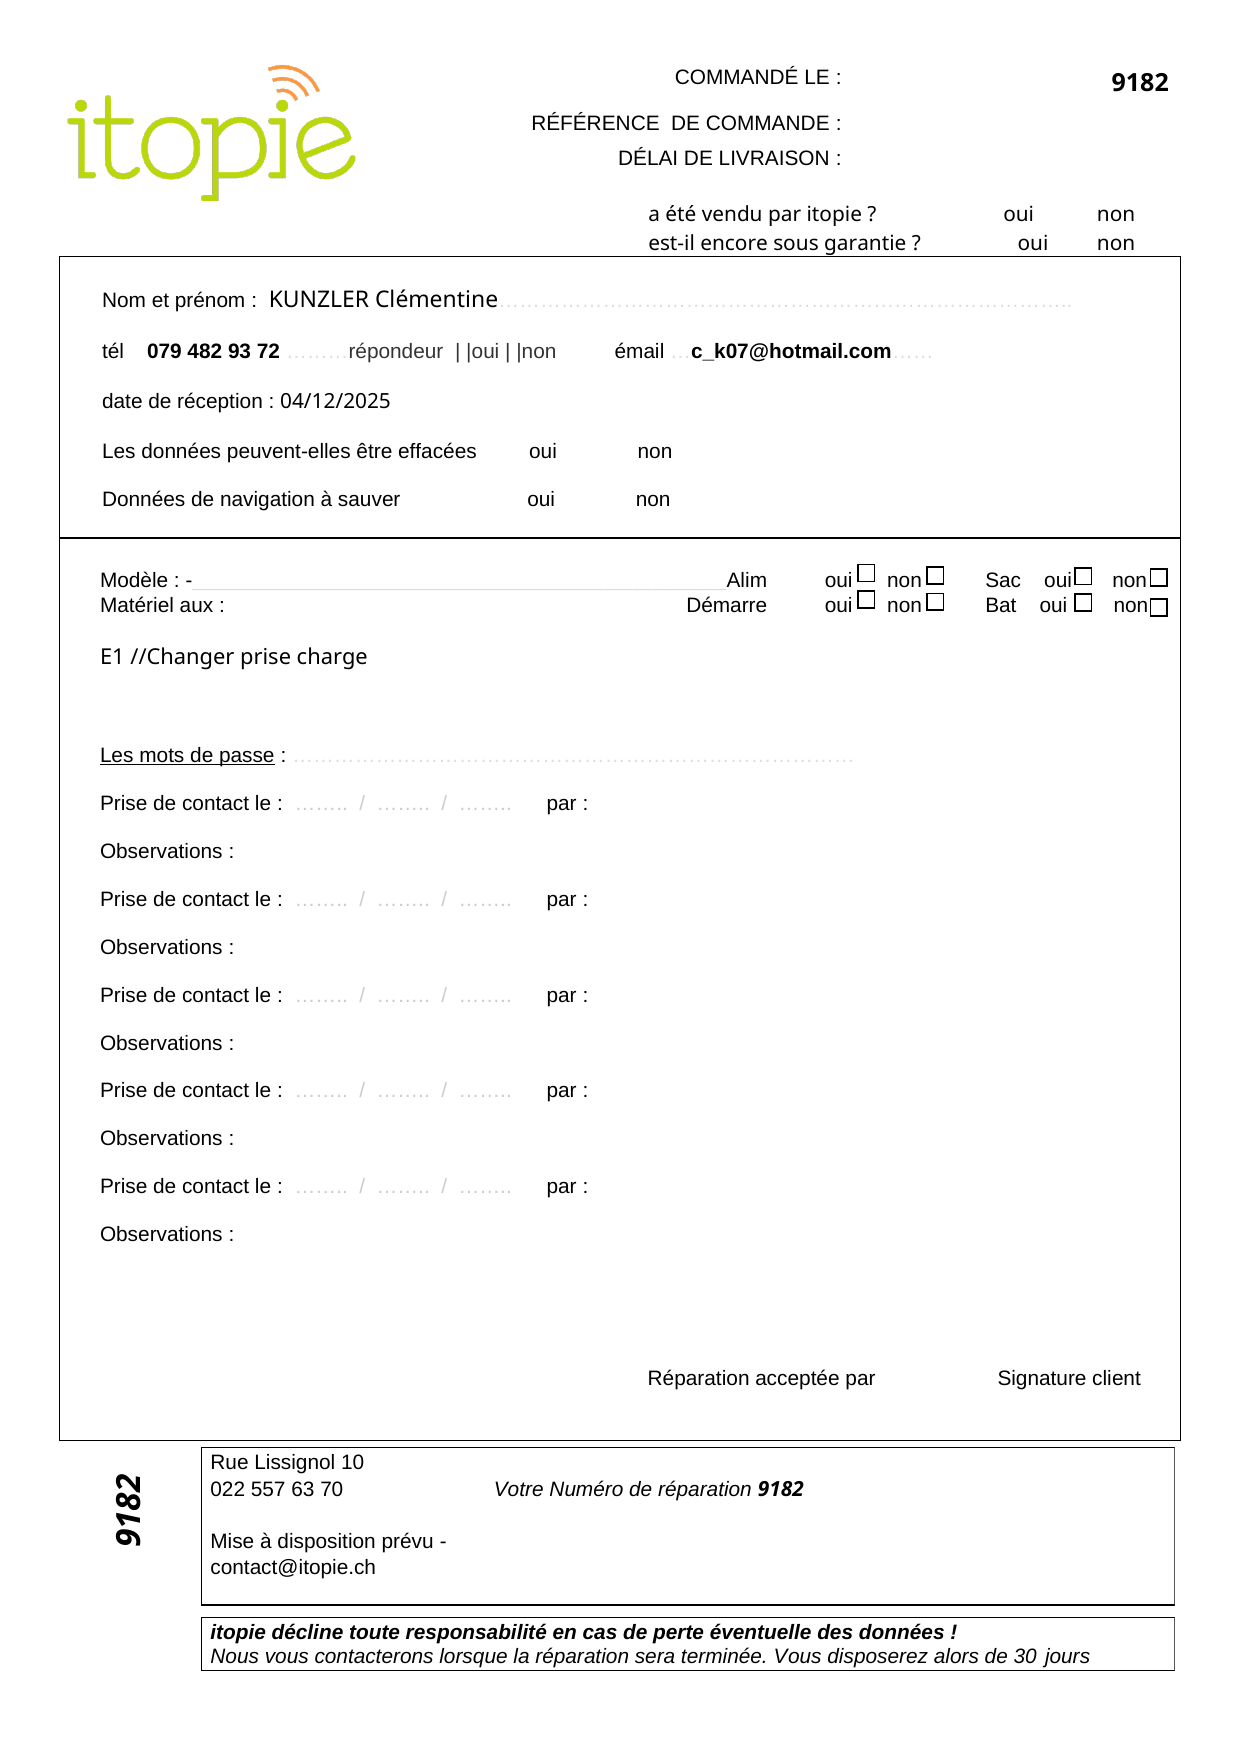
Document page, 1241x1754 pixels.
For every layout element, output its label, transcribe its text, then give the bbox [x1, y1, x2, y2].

text Les données peuvent-elles être effacées oui non [60, 436, 1180, 463]
text Prise de contact le : …….. / …….. / …….. par : [60, 979, 1180, 1006]
table_cell DÉLAI DE LIVRAISON : [490, 140, 847, 175]
table_cell [847, 140, 1180, 175]
text Observations : [60, 836, 1180, 863]
table_header COMMANDÉ LE : [490, 59, 847, 104]
table_cell RÉFÉRENCE DE COMMANDE : [490, 105, 847, 140]
text Modèle : - Alim oui non Sac oui non [879, 562, 925, 590]
text Réparation acceptée par Signature client [60, 1363, 1180, 1390]
text Prise de contact le : …….. / …….. / …….. par : [60, 1075, 1180, 1102]
text Modèle : - Alim oui non Sac oui non [948, 562, 1180, 590]
text Prise de contact le : …….. / …….. / …….. par : [60, 883, 1180, 911]
text Observations : [60, 931, 1180, 958]
table_cell itopie décline toute responsabilité en cas de perte éventuelle des données ! Nous vous contacterons lorsque la réparation sera terminée. Vous disposerez alors de 30 jours [195, 1611, 1180, 1677]
text Données de navigation à sauver oui non [60, 484, 1180, 511]
text Prise de contact le : …….. / …….. / …….. par : [60, 1171, 1180, 1198]
text Observations : [60, 1027, 1180, 1054]
table_header 9182 [59, 1441, 195, 1677]
text E1 //Changer prise charge [60, 638, 1180, 671]
text Modèle : - Alim oui non Sac oui non [60, 562, 856, 590]
picture [67, 65, 356, 201]
text Matériel aux : Démarre oui non Bat oui non [60, 590, 1180, 617]
text tél 079 482 93 72 ………répondeur | |oui | |non émail …c_k07@hotmail.com…… [60, 335, 1180, 362]
text Prise de contact le : …….. / …….. / …….. par : [60, 788, 1180, 815]
text est-il encore sous garantie ? oui non [59, 228, 1181, 256]
table_header 9182 [847, 59, 1180, 104]
text Observations : [60, 1219, 1180, 1246]
text date de réception : 04/12/2025 [60, 383, 1180, 415]
text Les mots de passe : ……………………………………………………………………… [60, 740, 1180, 767]
table_cell [847, 105, 1180, 140]
text a été vendu par itopie ? oui non [59, 199, 1181, 228]
text Observations : [60, 1123, 1180, 1150]
text Nom et prénom : KUNZLER Clémentine……………………………………………………………………….. [60, 280, 1180, 314]
table_header Rue Lissignol 10 022 557 63 70 Votre Numéro de réparation 9182 Mise à disposition prévu - contact@itopie.ch [195, 1441, 1180, 1611]
